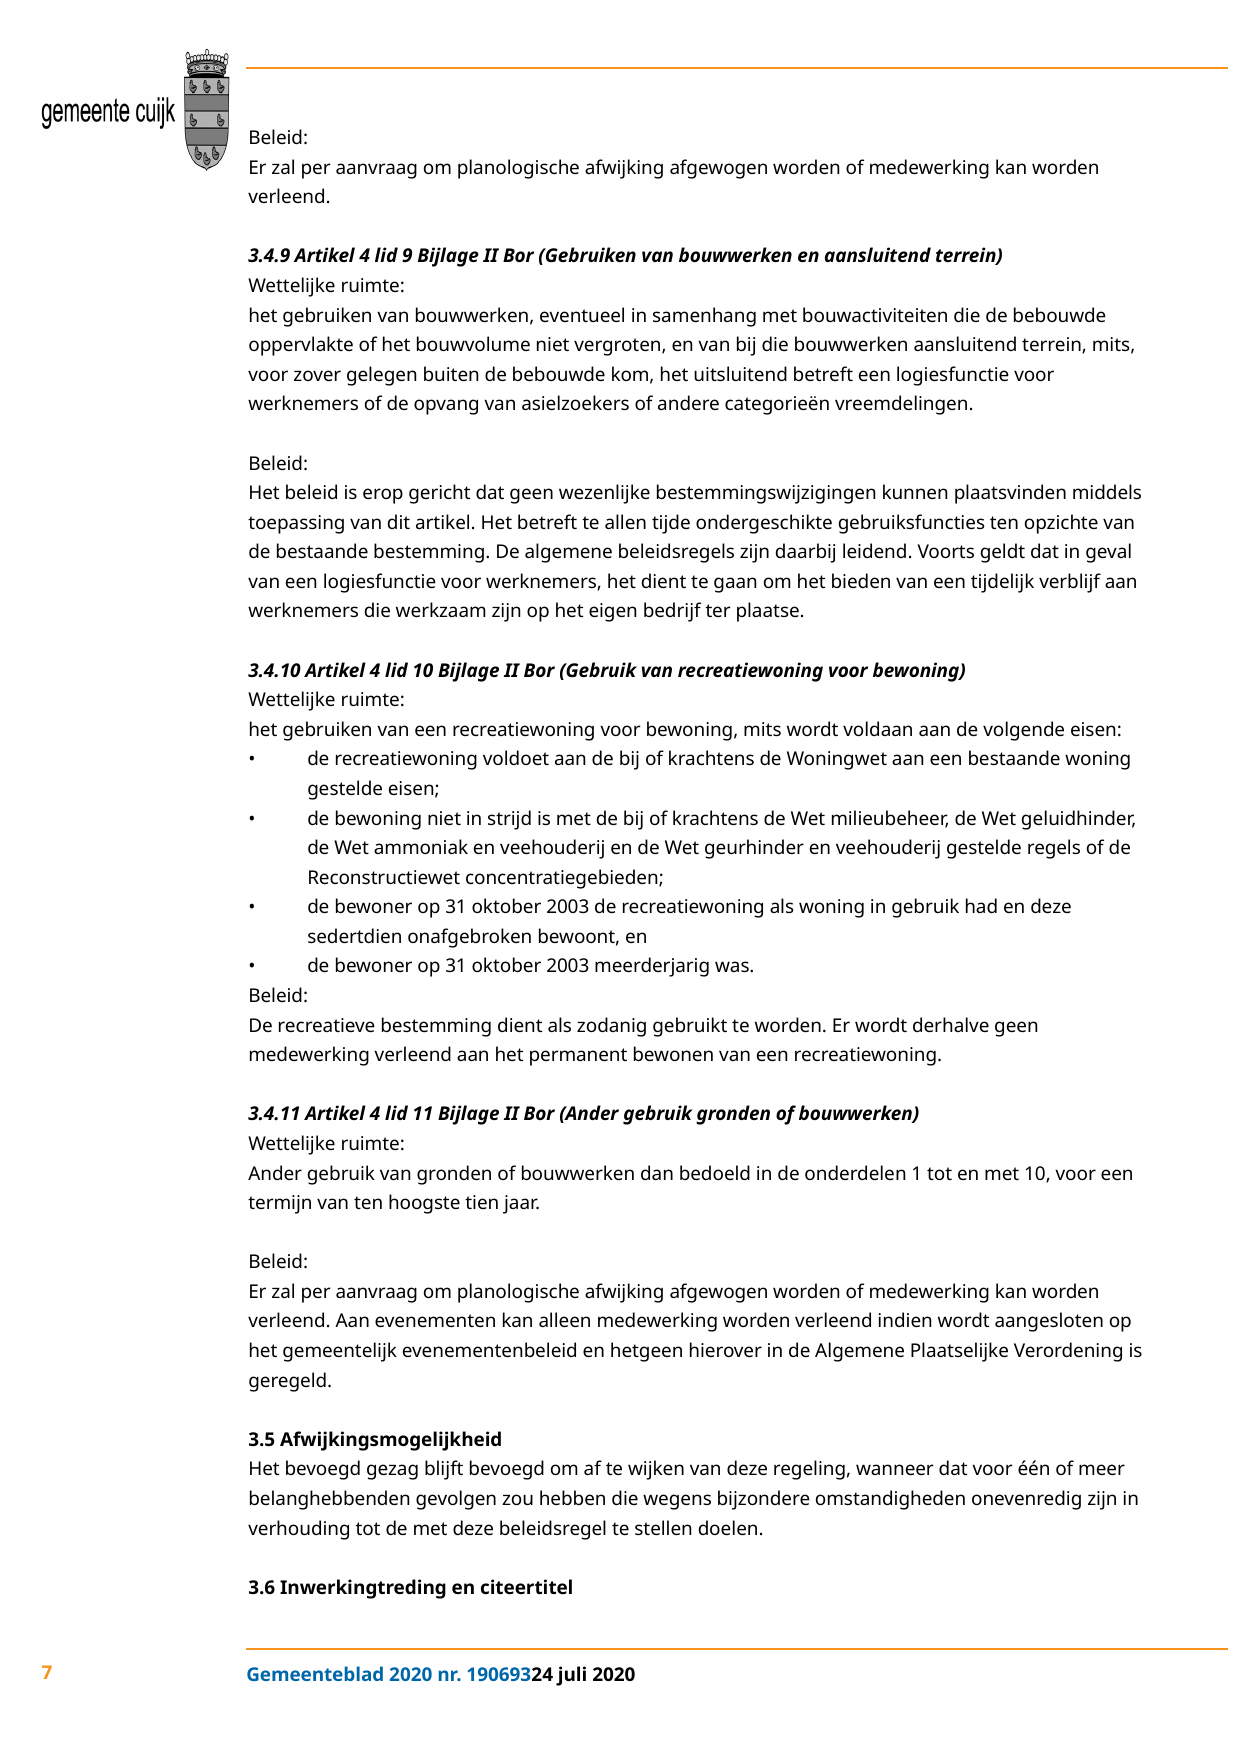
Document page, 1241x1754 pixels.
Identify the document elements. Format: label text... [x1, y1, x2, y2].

text het gebruiken van een recreatiewoning voor bewoning, mits wordt voldaan aan de volgende eisen: [248, 716, 1152, 742]
text Ander gebruik van gronden of bouwwerken dan bedoeld in de onderdelen 1 tot en met 10, voor een termijn van ten hoogste tien jaar. [248, 1160, 1152, 1215]
text 3.4.10 Artikel 4 lid 10 Bijlage II Bor (Gebruik van recreatiewoning voor bewoning) [248, 657, 1152, 683]
text 3.4.9 Artikel 4 lid 9 Bijlage II Bor (Gebruiken van bouwwerken en aansluitend terrein) [248, 243, 1152, 268]
text Het bevoegd gezag blijft bevoegd om af te wijken van deze regeling, wanneer dat voor één of meer belanghebbenden gevolgen zou hebben die wegens bijzondere omstandigheden onevenredig zijn in verhouding tot de met deze beleidsregel te stellen doelen. [248, 1456, 1152, 1541]
text Beleid: [248, 450, 1152, 476]
text Wettelijke ruimte: [248, 272, 1152, 298]
text Er zal per aanvraag om planologische afwijking afgewogen worden of medewerking kan worden verleend. Aan evenementen kan alleen medewerking worden verleend indien wordt aangesloten op het gemeentelijk evenementenbeleid en hetgeen hierover in de Algemene Plaatselijke Verordening is geregeld. [248, 1278, 1152, 1393]
text Wettelijke ruimte: [248, 686, 1152, 712]
text Het beleid is erop gericht dat geen wezenlijke bestemmingswijzigingen kunnen plaatsvinden middels toepassing van dit artikel. Het betreft te allen tijde ondergeschikte gebruiksfuncties ten opzichte van de bestaande bestemming. De algemene beleidsregels zijn daarbij leidend. Voorts geldt dat in geval van een logiesfunctie voor werknemers, het dient te gaan om het bieden van een tijdelijk verblijf aan werknemers die werkzaam zijn op het eigen bedrijf ter plaatse. [248, 479, 1152, 623]
text 3.4.11 Artikel 4 lid 11 Bijlage II Bor (Ander gebruik gronden of bouwwerken) [248, 1101, 1152, 1126]
text Beleid: [248, 1248, 1152, 1274]
list de recreatiewoning voldoet aan de bij of krachtens de Woningwet aan een bestaande woning gestelde eisen; [248, 746, 1152, 801]
text Wettelijke ruimte: [248, 1130, 1152, 1156]
picture [41, 47, 231, 172]
text het gebruiken van bouwwerken, eventueel in samenhang met bouwactiviteiten die de bebouwde oppervlakte of het bouwvolume niet vergroten, en van bij die bouwwerken aansluitend terrein, mits, voor zover gelegen buiten de bebouwde kom, het uitsluitend betreft een logiesfunctie voor werknemers of de opvang van asielzoekers of andere categorieën vreemdelingen. [248, 302, 1152, 416]
list de bewoner op 31 oktober 2003 de recreatiewoning als woning in gebruik had en deze sedertdien onafgebroken bewoont, en [248, 893, 1152, 949]
text 3.5 Afwijkingsmogelijkheid [248, 1426, 1152, 1452]
text Beleid: [248, 982, 1152, 1008]
text Beleid: [248, 124, 1152, 150]
list de bewoner op 31 oktober 2003 meerderjarig was. [248, 953, 1152, 978]
text Er zal per aanvraag om planologische afwijking afgewogen worden of medewerking kan worden verleend. [248, 154, 1152, 209]
text 3.6 Inwerkingtreding en citeertitel [248, 1574, 1152, 1600]
list de bewoning niet in strijd is met de bij of krachtens de Wet milieubeheer, de Wet geluidhinder, de Wet ammoniak en veehouderij en de Wet geurhinder en veehouderij gestelde regels of de Reconstructiewet concentratiegebieden; [248, 805, 1152, 890]
text De recreatieve bestemming dient als zodanig gebruikt te worden. Er wordt derhalve geen medewerking verleend aan het permanent bewonen van een recreatiewoning. [248, 1012, 1152, 1067]
